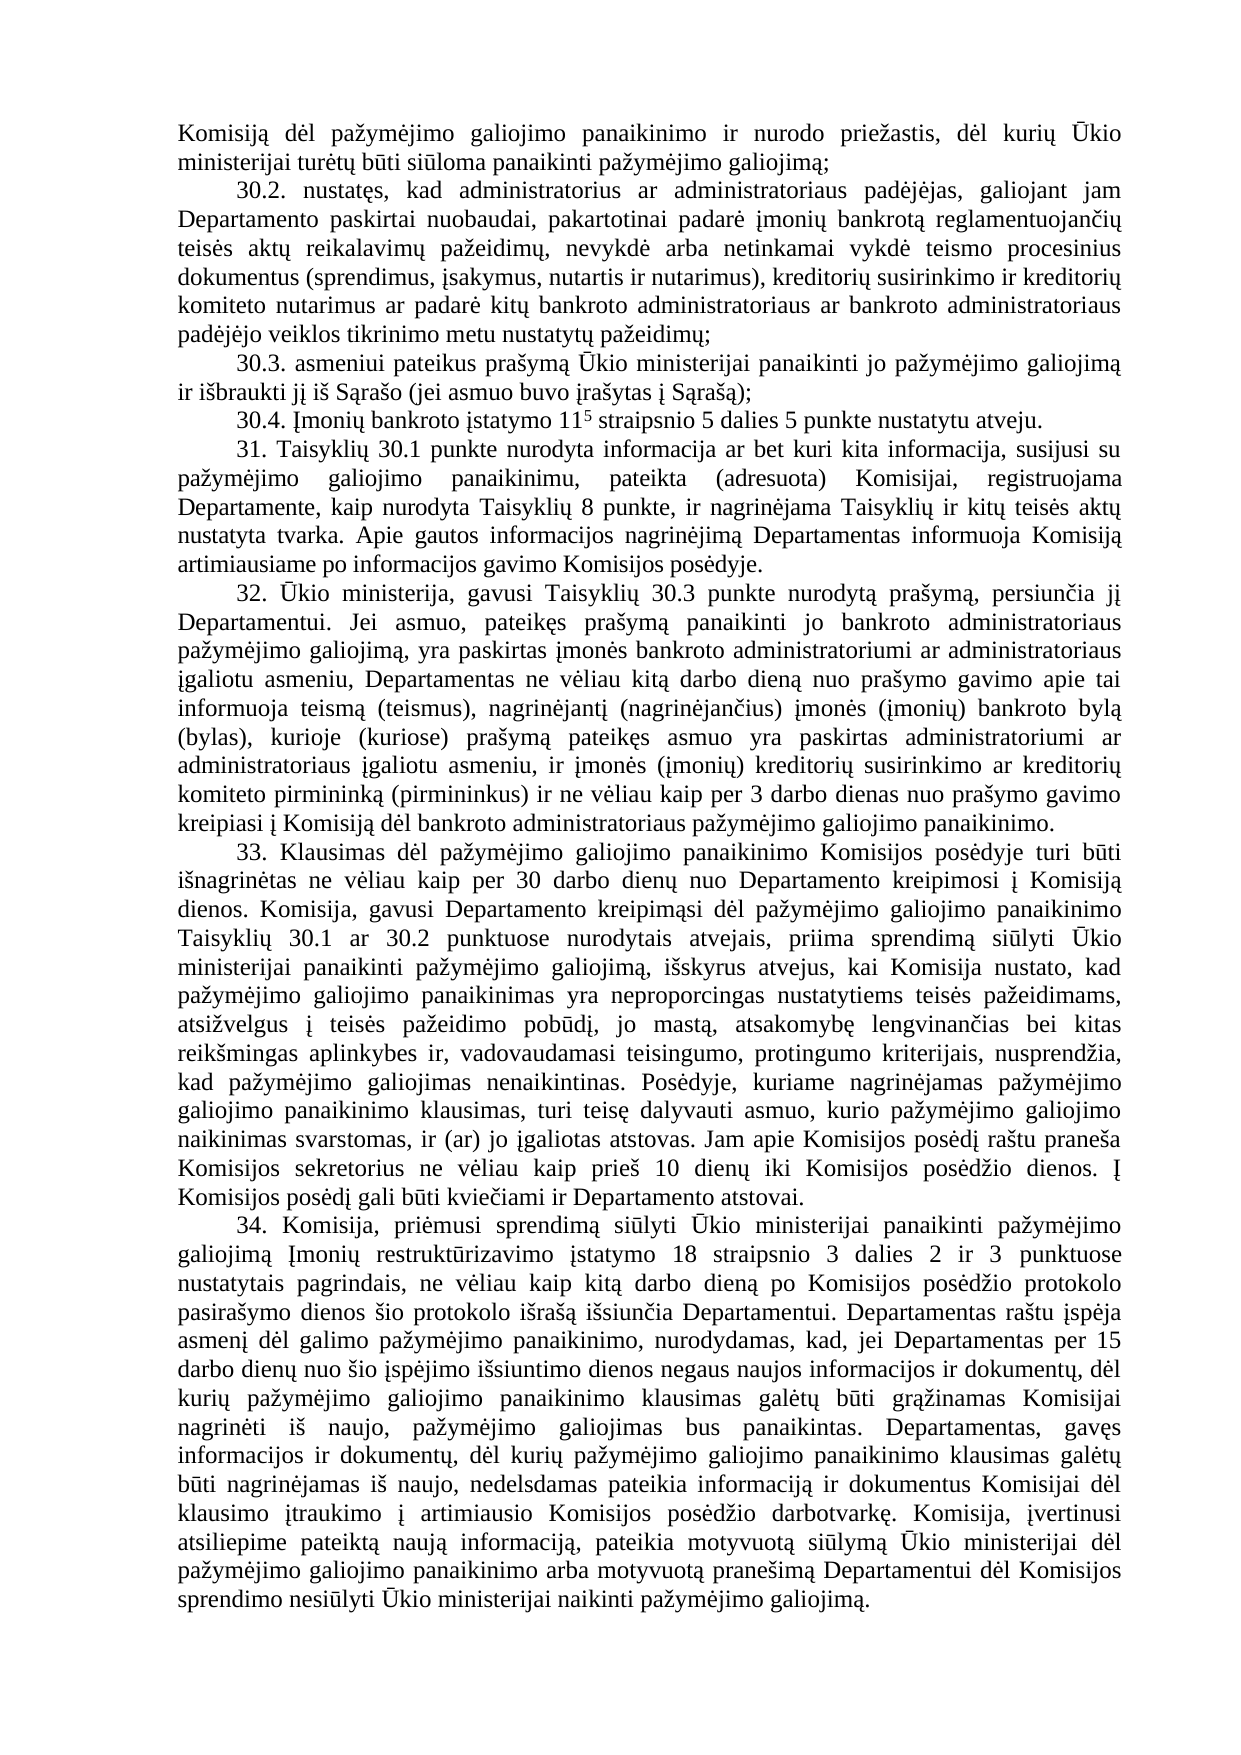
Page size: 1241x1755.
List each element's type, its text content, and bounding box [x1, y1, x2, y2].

text 30.4. Įmonių bankroto įstatymo 115 straipsnio 5 dalies 5 punkte nustatytu atveju. [177, 406, 1122, 434]
text 33. Klausimas dėl pažymėjimo galiojimo panaikinimo Komisijos posėdyje turi būti išnagrinėtas ne vėliau kaip per 30 darbo dienų nuo Departamento kreipimosi į Komisiją dienos. Komisija, gavusi Departamento kreipimąsi dėl pažymėjimo galiojimo panaikinimo Taisyklių 30.1 ar 30.2 punktuose nurodytais atvejais, priima sprendimą siūlyti Ūkio ministerijai panaikinti pažymėjimo galiojimą, išskyrus atvejus, kai Komisija nustato, kad pažymėjimo galiojimo panaikinimas yra neproporcingas nustatytiems teisės pažeidimams, atsižvelgus į teisės pažeidimo pobūdį, jo mastą, atsakomybę lengvinančias bei kitas reikšmingas aplinkybes ir, vadovaudamasi teisingumo, protingumo kriterijais, nusprendžia, kad pažymėjimo galiojimas nenaikintinas. Posėdyje, kuriame nagrinėjamas pažymėjimo galiojimo panaikinimo klausimas, turi teisę dalyvauti asmuo, kurio pažymėjimo galiojimo naikinimas svarstomas, ir (ar) jo įgaliotas atstovas. Jam apie Komisijos posėdį raštu praneša Komisijos sekretorius ne vėliau kaip prieš 10 dienų iki Komisijos posėdžio dienos. Į Komisijos posėdį gali būti kviečiami ir Departamento atstovai. [177, 837, 1122, 1211]
text 34. Komisija, priėmusi sprendimą siūlyti Ūkio ministerijai panaikinti pažymėjimo galiojimą Įmonių restruktūrizavimo įstatymo 18 straipsnio 3 dalies 2 ir 3 punktuose nustatytais pagrindais, ne vėliau kaip kitą darbo dieną po Komisijos posėdžio protokolo pasirašymo dienos šio protokolo išrašą išsiunčia Departamentui. Departamentas raštu įspėja asmenį dėl galimo pažymėjimo panaikinimo, nurodydamas, kad, jei Departamentas per 15 darbo dienų nuo šio įspėjimo išsiuntimo dienos negaus naujos informacijos ir dokumentų, dėl kurių pažymėjimo galiojimo panaikinimo klausimas galėtų būti grąžinamas Komisijai nagrinėti iš naujo, pažymėjimo galiojimas bus panaikintas. Departamentas, gavęs informacijos ir dokumentų, dėl kurių pažymėjimo galiojimo panaikinimo klausimas galėtų būti nagrinėjamas iš naujo, nedelsdamas pateikia informaciją ir dokumentus Komisijai dėl klausimo įtraukimo į artimiausio Komisijos posėdžio darbotvarkę. Komisija, įvertinusi atsiliepime pateiktą naują informaciją, pateikia motyvuotą siūlymą Ūkio ministerijai dėl pažymėjimo galiojimo panaikinimo arba motyvuotą pranešimą Departamentui dėl Komisijos sprendimo nesiūlyti Ūkio ministerijai naikinti pažymėjimo galiojimą. [177, 1211, 1122, 1613]
text 32. Ūkio ministerija, gavusi Taisyklių 30.3 punkte nurodytą prašymą, persiunčia jį Departamentui. Jei asmuo, pateikęs prašymą panaikinti jo bankroto administratoriaus pažymėjimo galiojimą, yra paskirtas įmonės bankroto administratoriumi ar administratoriaus įgaliotu asmeniu, Departamentas ne vėliau kitą darbo dieną nuo prašymo gavimo apie tai informuoja teismą (teismus), nagrinėjantį (nagrinėjančius) įmonės (įmonių) bankroto bylą (bylas), kurioje (kuriose) prašymą pateikęs asmuo yra paskirtas administratoriumi ar administratoriaus įgaliotu asmeniu, ir įmonės (įmonių) kreditorių susirinkimo ar kreditorių komiteto pirmininką (pirmininkus) ir ne vėliau kaip per 3 darbo dienas nuo prašymo gavimo kreipiasi į Komisiją dėl bankroto administratoriaus pažymėjimo galiojimo panaikinimo. [177, 578, 1122, 837]
text 31. Taisyklių 30.1 punkte nurodyta informacija ar bet kuri kita informacija, susijusi su pažymėjimo galiojimo panaikinimu, pateikta (adresuota) Komisijai, registruojama Departamente, kaip nurodyta Taisyklių 8 punkte, ir nagrinėjama Taisyklių ir kitų teisės aktų nustatyta tvarka. Apie gautos informacijos nagrinėjimą Departamentas informuoja Komisiją artimiausiame po informacijos gavimo Komisijos posėdyje. [177, 434, 1122, 578]
text 30.3. asmeniui pateikus prašymą Ūkio ministerijai panaikinti jo pažymėjimo galiojimą ir išbraukti jį iš Sąrašo (jei asmuo buvo įrašytas į Sąrašą); [177, 348, 1122, 406]
text 30.2. nustatęs, kad administratorius ar administratoriaus padėjėjas, galiojant jam Departamento paskirtai nuobaudai, pakartotinai padarė įmonių bankrotą reglamentuojančių teisės aktų reikalavimų pažeidimų, nevykdė arba netinkamai vykdė teismo procesinius dokumentus (sprendimus, įsakymus, nutartis ir nutarimus), kreditorių susirinkimo ir kreditorių komiteto nutarimus ar padarė kitų bankroto administratoriaus ar bankroto administratoriaus padėjėjo veiklos tikrinimo metu nustatytų pažeidimų; [177, 176, 1122, 348]
text Komisiją dėl pažymėjimo galiojimo panaikinimo ir nurodo priežastis, dėl kurių Ūkio ministerijai turėtų būti siūloma panaikinti pažymėjimo galiojimą; [177, 118, 1122, 176]
